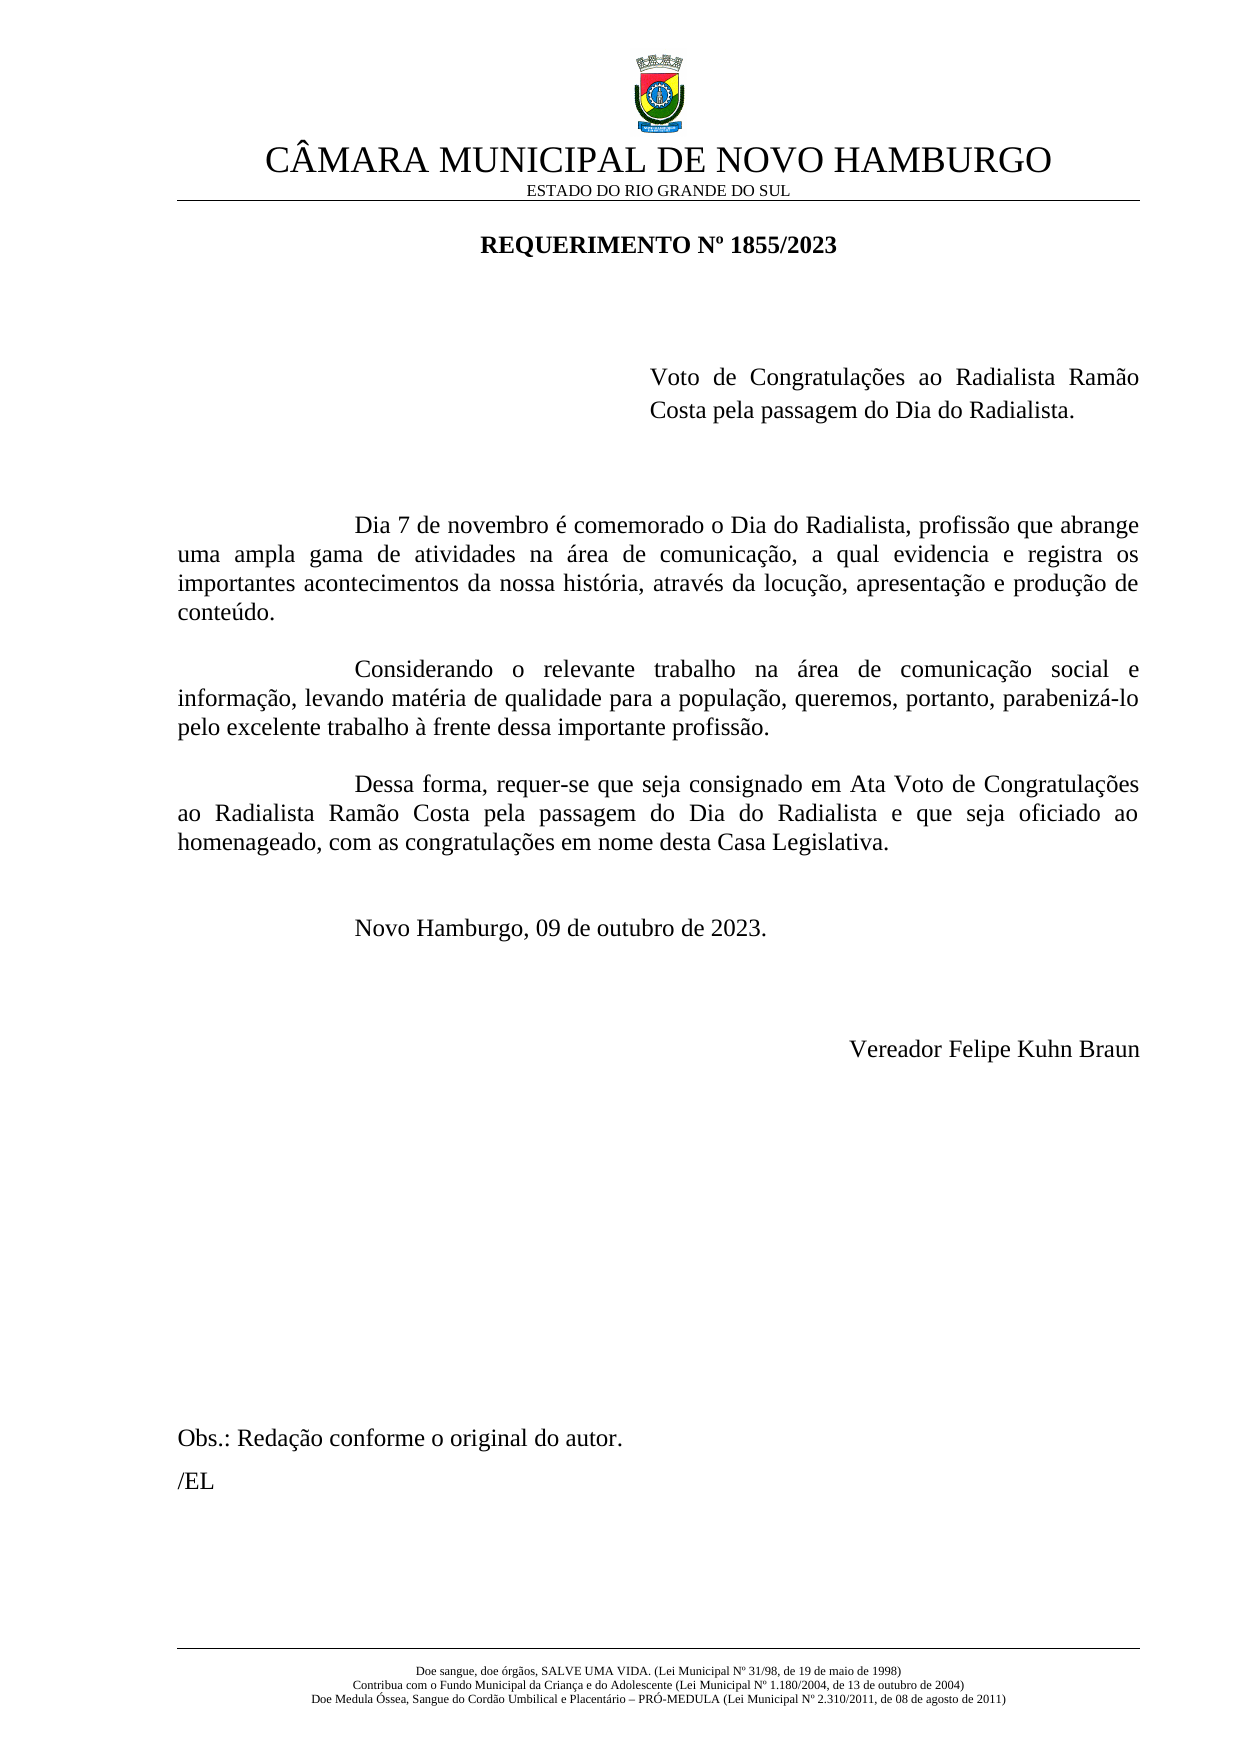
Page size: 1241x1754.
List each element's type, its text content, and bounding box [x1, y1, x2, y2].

title REQUERIMENTO Nº 1855/2023 [177, 230, 1140, 259]
text Dessa forma, requer-se que seja consignado em Ata Voto de Congratulações ao Radialista Ramão Costa pela passagem do Dia do Radialista e que seja oficiado ao homenageado, com as congratulações em nome desta Casa Legislativa. [177, 769, 1140, 856]
text Dia 7 de novembro é comemorado o Dia do Radialista, profissão que abrange uma ampla gama de atividades na área de comunicação, a qual evidencia e registra os importantes acontecimentos da nossa história, através da locução, apresentação e produção de conteúdo. [177, 511, 1140, 626]
picture [630, 48, 687, 137]
text Obs.: Redação conforme o original do autor. [177, 1423, 1140, 1451]
text /EL [177, 1466, 1140, 1494]
text Vereador Felipe Kuhn Braun [177, 1034, 1140, 1063]
text Voto de Congratulações ao Radialista Ramão Costa pela passagem do Dia do Radialista. [649, 362, 1140, 423]
text Novo Hamburgo, 09 de outubro de 2023. [177, 913, 1140, 942]
text Considerando o relevante trabalho na área de comunicação social e informação, levando matéria de qualidade para a população, queremos, portanto, parabenizá-lo pelo excelente trabalho à frente dessa importante profissão. [177, 654, 1140, 741]
